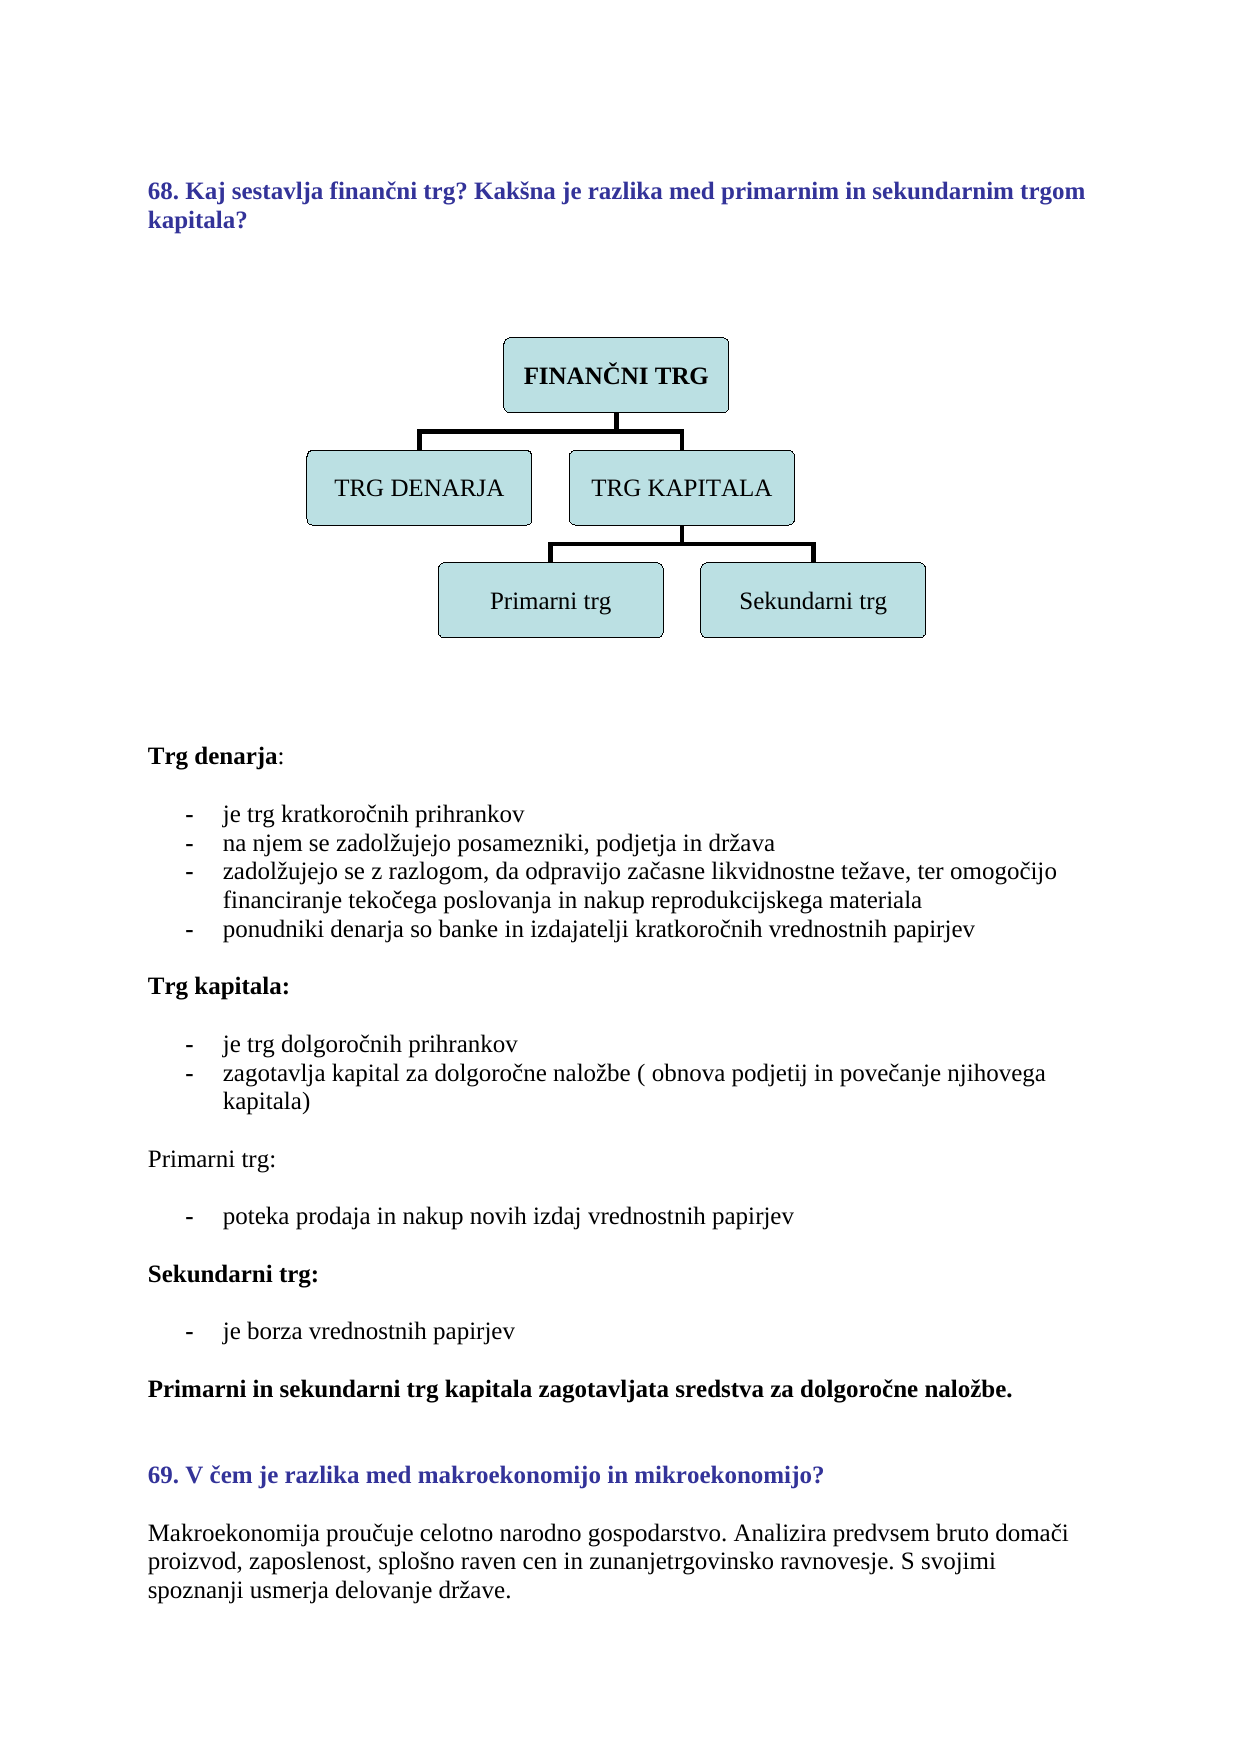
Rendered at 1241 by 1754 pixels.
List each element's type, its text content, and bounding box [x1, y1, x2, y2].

list na njem se zadolžujejo posamezniki, podjetja in država [185, 828, 1093, 856]
list je trg dolgoročnih prihrankov [185, 1029, 1093, 1058]
list ponudniki denarja so banke in izdajatelji kratkoročnih vrednostnih papirjev [185, 914, 1093, 943]
text Trg denarja: [148, 741, 1093, 770]
text Makroekonomija proučuje celotno narodno gospodarstvo. Analizira predvsem bruto domači proizvod, zaposlenost, splošno raven cen in zunanjetrgovinsko ravnovesje. S svojimi spoznanji usmerja delovanje države. [148, 1518, 1093, 1604]
list je borza vrednostnih papirjev [185, 1316, 1093, 1345]
text 69. V čem je razlika med makroekonomijo in mikroekonomijo? [148, 1460, 1093, 1489]
text Primarni in sekundarni trg kapitala zagotavljata sredstva za dolgoročne naložbe. [148, 1374, 1093, 1403]
text Sekundarni trg: [148, 1259, 1093, 1288]
text Primarni trg: [148, 1144, 1093, 1173]
list poteka prodaja in nakup novih izdaj vrednostnih papirjev [185, 1201, 1093, 1230]
text 68. Kaj sestavlja finančni trg? Kakšna je razlika med primarnim in sekundarnim trgom kapitala? [148, 176, 1093, 234]
text Trg kapitala: [148, 971, 1093, 1000]
list zagotavlja kapital za dolgoročne naložbe ( obnova podjetij in povečanje njihovega kapitala) [185, 1058, 1093, 1115]
list zadolžujejo se z razlogom, da odpravijo začasne likvidnostne težave, ter omogočijo financiranje tekočega poslovanja in nakup reprodukcijskega materiala [185, 856, 1093, 914]
list je trg kratkoročnih prihrankov [185, 799, 1093, 828]
